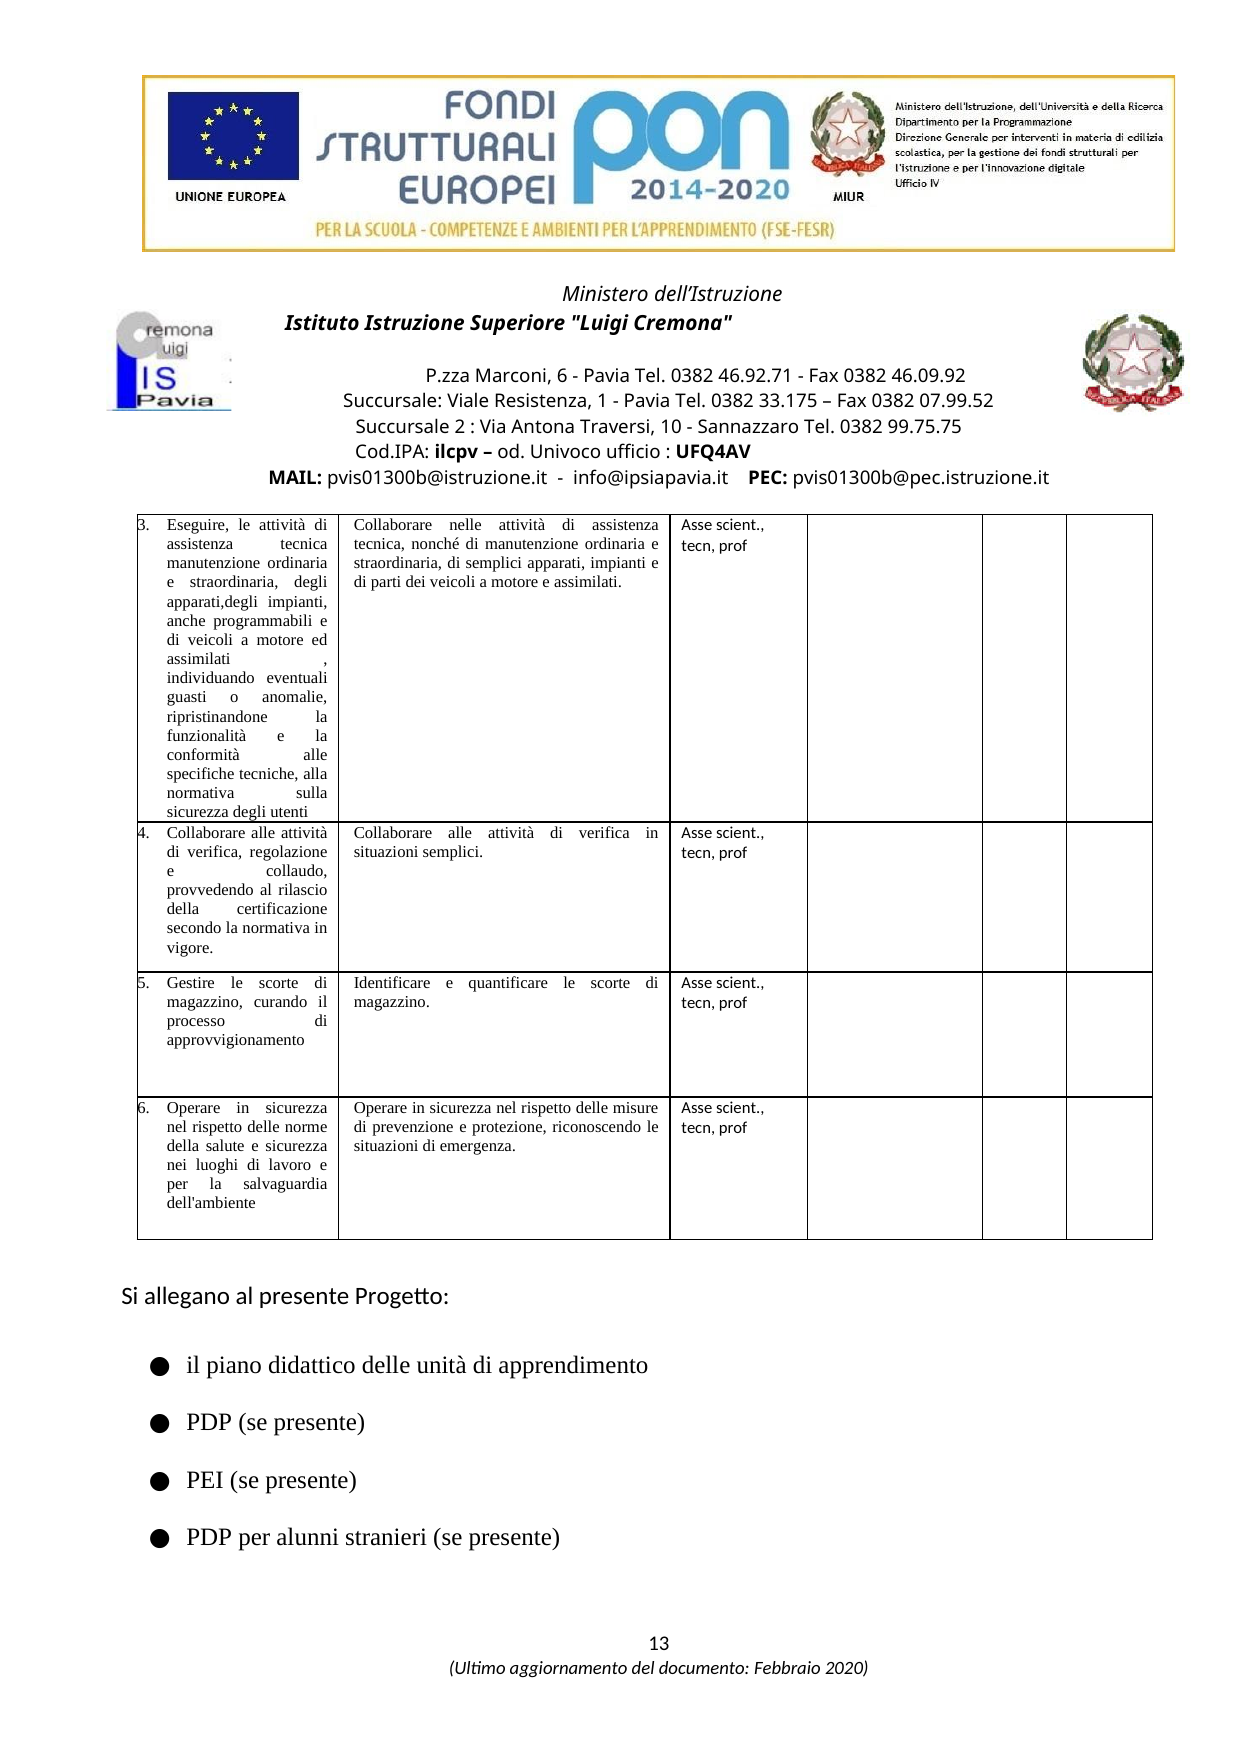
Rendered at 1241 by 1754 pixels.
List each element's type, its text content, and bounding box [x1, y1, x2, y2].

table_cell [1067, 823, 1152, 971]
table_cell Collaborare nelle attività di assistenza tecnica, nonché di manutenzione ordinaria e straordinaria, di semplici apparati, impianti e di parti dei veicoli a motore e assimilati. [339, 515, 669, 821]
table_cell [808, 823, 982, 971]
table_cell [808, 973, 982, 1096]
table_cell Eseguire, le attività di assistenza tecnica manutenzione ordinaria e straordinaria, degli apparati,degli impianti, anche programmabili e di veicoli a motore ed assimilati , individuando eventuali guasti o anomalie, ripristinandone la funzionalità e la conformità alle specifiche tecniche, alla normativa sulla sicurezza degli utenti [138, 515, 338, 821]
table_cell Collaborare alle attività di verifica in situazioni semplici. [339, 823, 669, 971]
list PDP per alunni stranieri (se presente) [148, 1509, 1211, 1560]
table_cell Collaborare alle attività di verifica, regolazione e collaudo, provvedendo al rilascio della certificazione secondo la normativa in vigore. [138, 823, 338, 971]
table_cell [808, 1098, 982, 1238]
table_cell [983, 1098, 1066, 1238]
table_cell Identificare e quantificare le scorte di magazzino. [339, 973, 669, 1096]
table_cell [808, 515, 982, 821]
table_cell [983, 973, 1066, 1096]
table_cell Asse scient., tecn, prof [671, 1098, 807, 1238]
table_cell Asse scient., tecn, prof [671, 973, 807, 1096]
picture [1081, 309, 1191, 419]
table_cell Asse scient., tecn, prof [671, 515, 807, 821]
table_cell [983, 823, 1066, 971]
list PEI (se presente) [148, 1451, 1211, 1502]
table_cell [1067, 515, 1152, 821]
list il piano didattico delle unità di apprendimento [148, 1336, 1211, 1387]
table_cell [1067, 1098, 1152, 1238]
text Si allegano al presente Progetto: [121, 1280, 1211, 1311]
picture [106, 309, 232, 411]
picture [142, 75, 1176, 252]
table_cell Operare in sicurezza nel rispetto delle misure di prevenzione e protezione, riconoscendo le situazioni di emergenza. [339, 1098, 669, 1238]
table_cell Asse scient., tecn, prof [671, 823, 807, 971]
table_cell Gestire le scorte di magazzino, curando il processo di approvvigionamento [138, 973, 338, 1096]
list PDP (se presente) [148, 1394, 1211, 1445]
table_cell [1067, 973, 1152, 1096]
table_cell Operare in sicurezza nel rispetto delle norme della salute e sicurezza nei luoghi di lavoro e per la salvaguardia dell'ambiente [138, 1098, 338, 1238]
table_cell [983, 515, 1066, 821]
